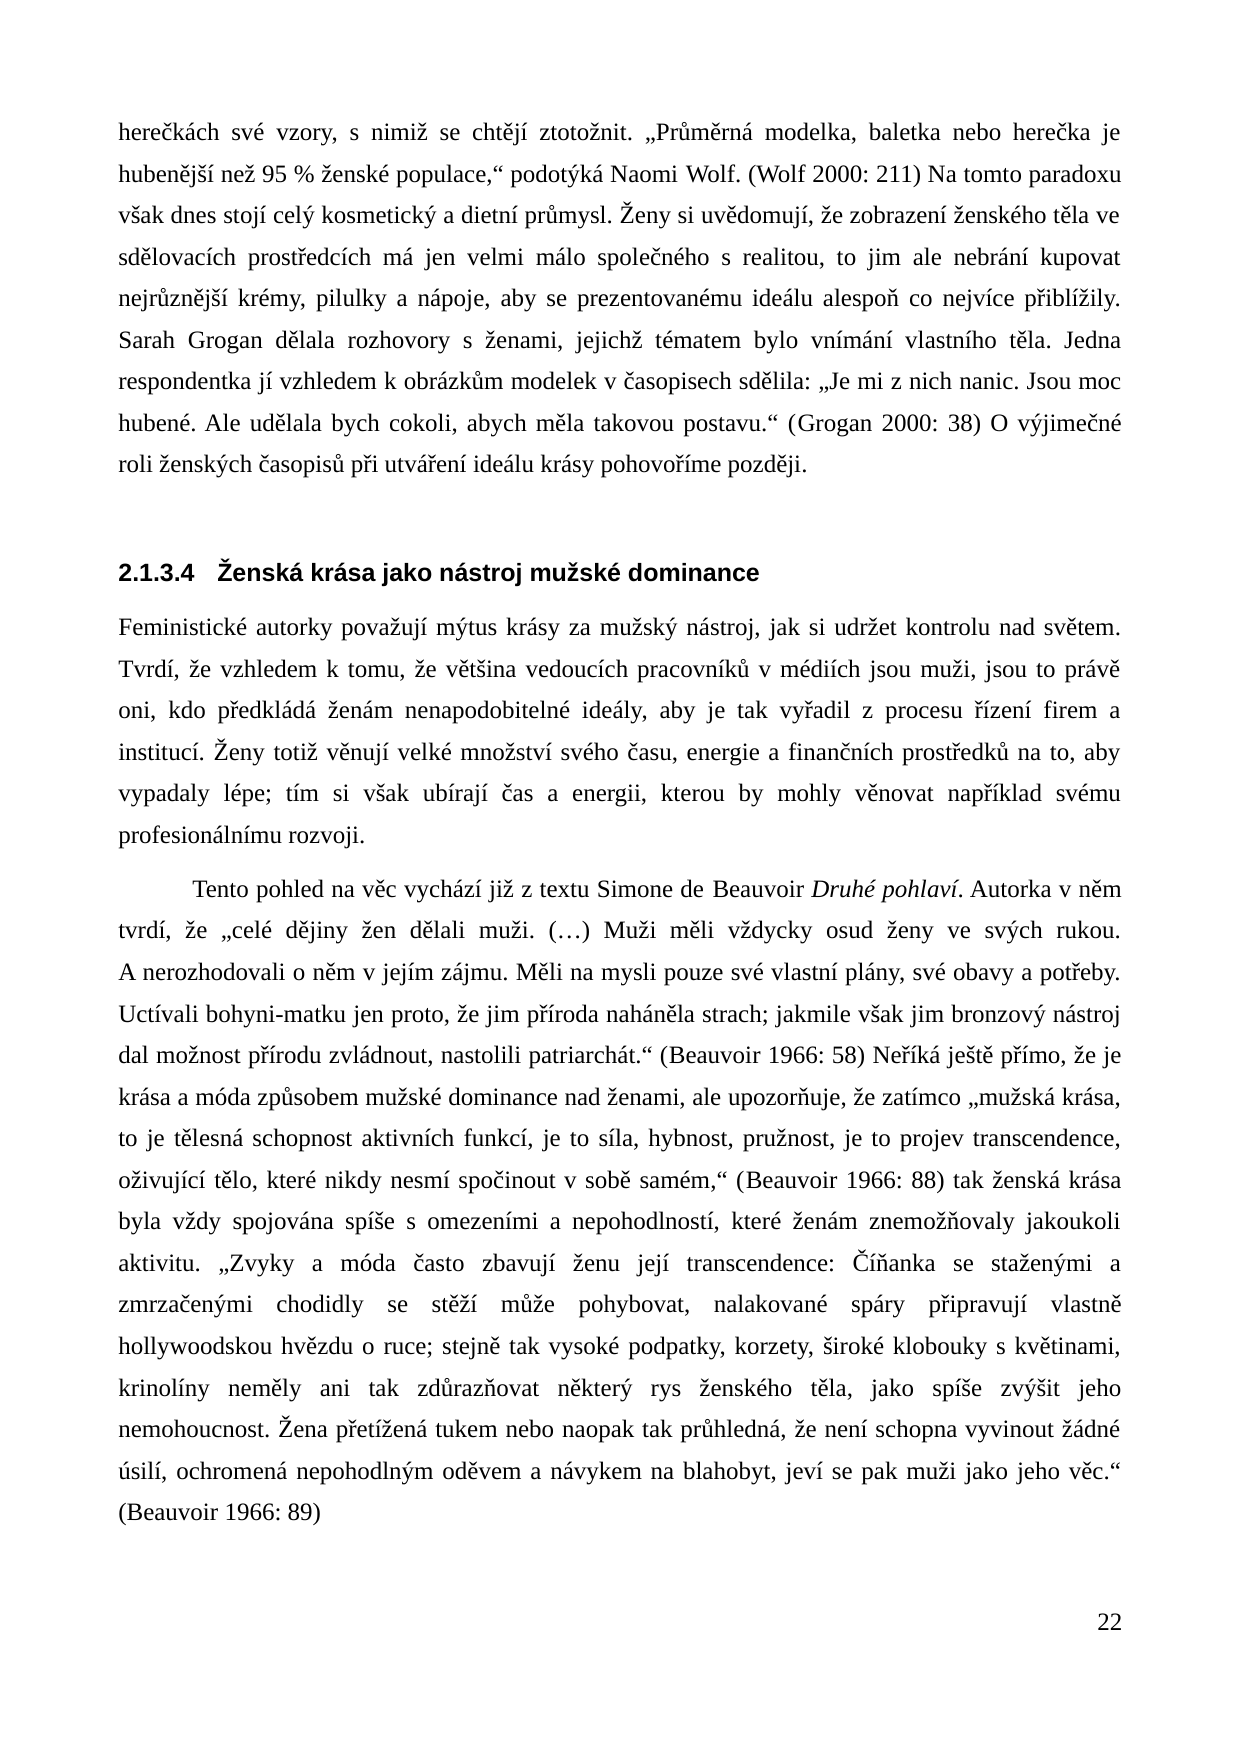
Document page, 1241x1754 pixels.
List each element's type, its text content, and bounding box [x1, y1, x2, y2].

subtitle Ženská krása jako nástroj mužské dominance [118, 559, 1122, 587]
text herečkách své vzory, s nimiž se chtějí ztotožnit. „Průměrná modelka, baletka nebo herečka je hubenější než 95 % ženské populace,“ podotýká Naomi Wolf. (Wolf 2000: 211) Na tomto paradoxu však dnes stojí celý kosmetický a dietní průmysl. Ženy si uvědomují, že zobrazení ženského těla ve sdělovacích prostředcích má jen velmi málo společného s realitou, to jim ale nebrání kupovat nejrůznější krémy, pilulky a nápoje, aby se prezentovanému ideálu alespoň co nejvíce přiblížily. Sarah Grogan dělala rozhovory s ženami, jejichž tématem bylo vnímání vlastního těla. Jedna respondentka jí vzhledem k obrázkům modelek v časopisech sdělila: „Je mi z nich nanic. Jsou moc hubené. Ale udělala bych cokoli, abych měla takovou postavu.“ (Grogan 2000: 38) O výjimečné roli ženských časopisů při utváření ideálu krásy pohovoříme později. [118, 118, 1122, 478]
text Tento pohled na věc vychází již z textu Simone de Beauvoir Druhé pohlaví. Autorka v něm tvrdí, že „celé dějiny žen dělali muži. (…) Muži měli vždycky osud ženy ve svých rukou. A nerozhodovali o něm v jejím zájmu. Měli na mysli pouze své vlastní plány, své obavy a potřeby. Uctívali bohyni-matku jen proto, že jim příroda naháněla strach; jakmile však jim bronzový nástroj dal možnost přírodu zvládnout, nastolili patriarchát.“ (Beauvoir 1966: 58) Neříká ještě přímo, že je krása a móda způsobem mužské dominance nad ženami, ale upozorňuje, že zatímco „mužská krása, to je tělesná schopnost aktivních funkcí, je to síla, hybnost, pružnost, je to projev transcendence, oživující tělo, které nikdy nesmí spočinout v sobě samém,“ (Beauvoir 1966: 88) tak ženská krása byla vždy spojována spíše s omezeními a nepohodlností, které ženám znemožňovaly jakoukoli aktivitu. „Zvyky a móda často zbavují ženu její transcendence: Číňanka se staženými a zmrzačenými chodidly se stěží může pohybovat, nalakované spáry připravují vlastně hollywoodskou hvězdu o ruce; stejně tak vysoké podpatky, korzety, široké klobouky s květinami, krinolíny neměly ani tak zdůrazňovat některý rys ženského těla, jako spíše zvýšit jeho nemohoucnost. Žena přetížená tukem nebo naopak tak průhledná, že není schopna vyvinout žádné úsilí, ochromená nepohodlným oděvem a návykem na blahobyt, jeví se pak muži jako jeho věc.“ (Beauvoir 1966: 89) [118, 875, 1122, 1526]
text Feministické autorky považují mýtus krásy za mužský nástroj, jak si udržet kontrolu nad světem. Tvrdí, že vzhledem k tomu, že většina vedoucích pracovníků v médiích jsou muži, jsou to právě oni, kdo předkládá ženám nenapodobitelné ideály, aby je tak vyřadil z procesu řízení firem a institucí. Ženy totiž věnují velké množství svého času, energie a finančních prostředků na to, aby vypadaly lépe; tím si však ubírají čas a energii, kterou by mohly věnovat například svému profesionálnímu rozvoji. [118, 613, 1122, 849]
